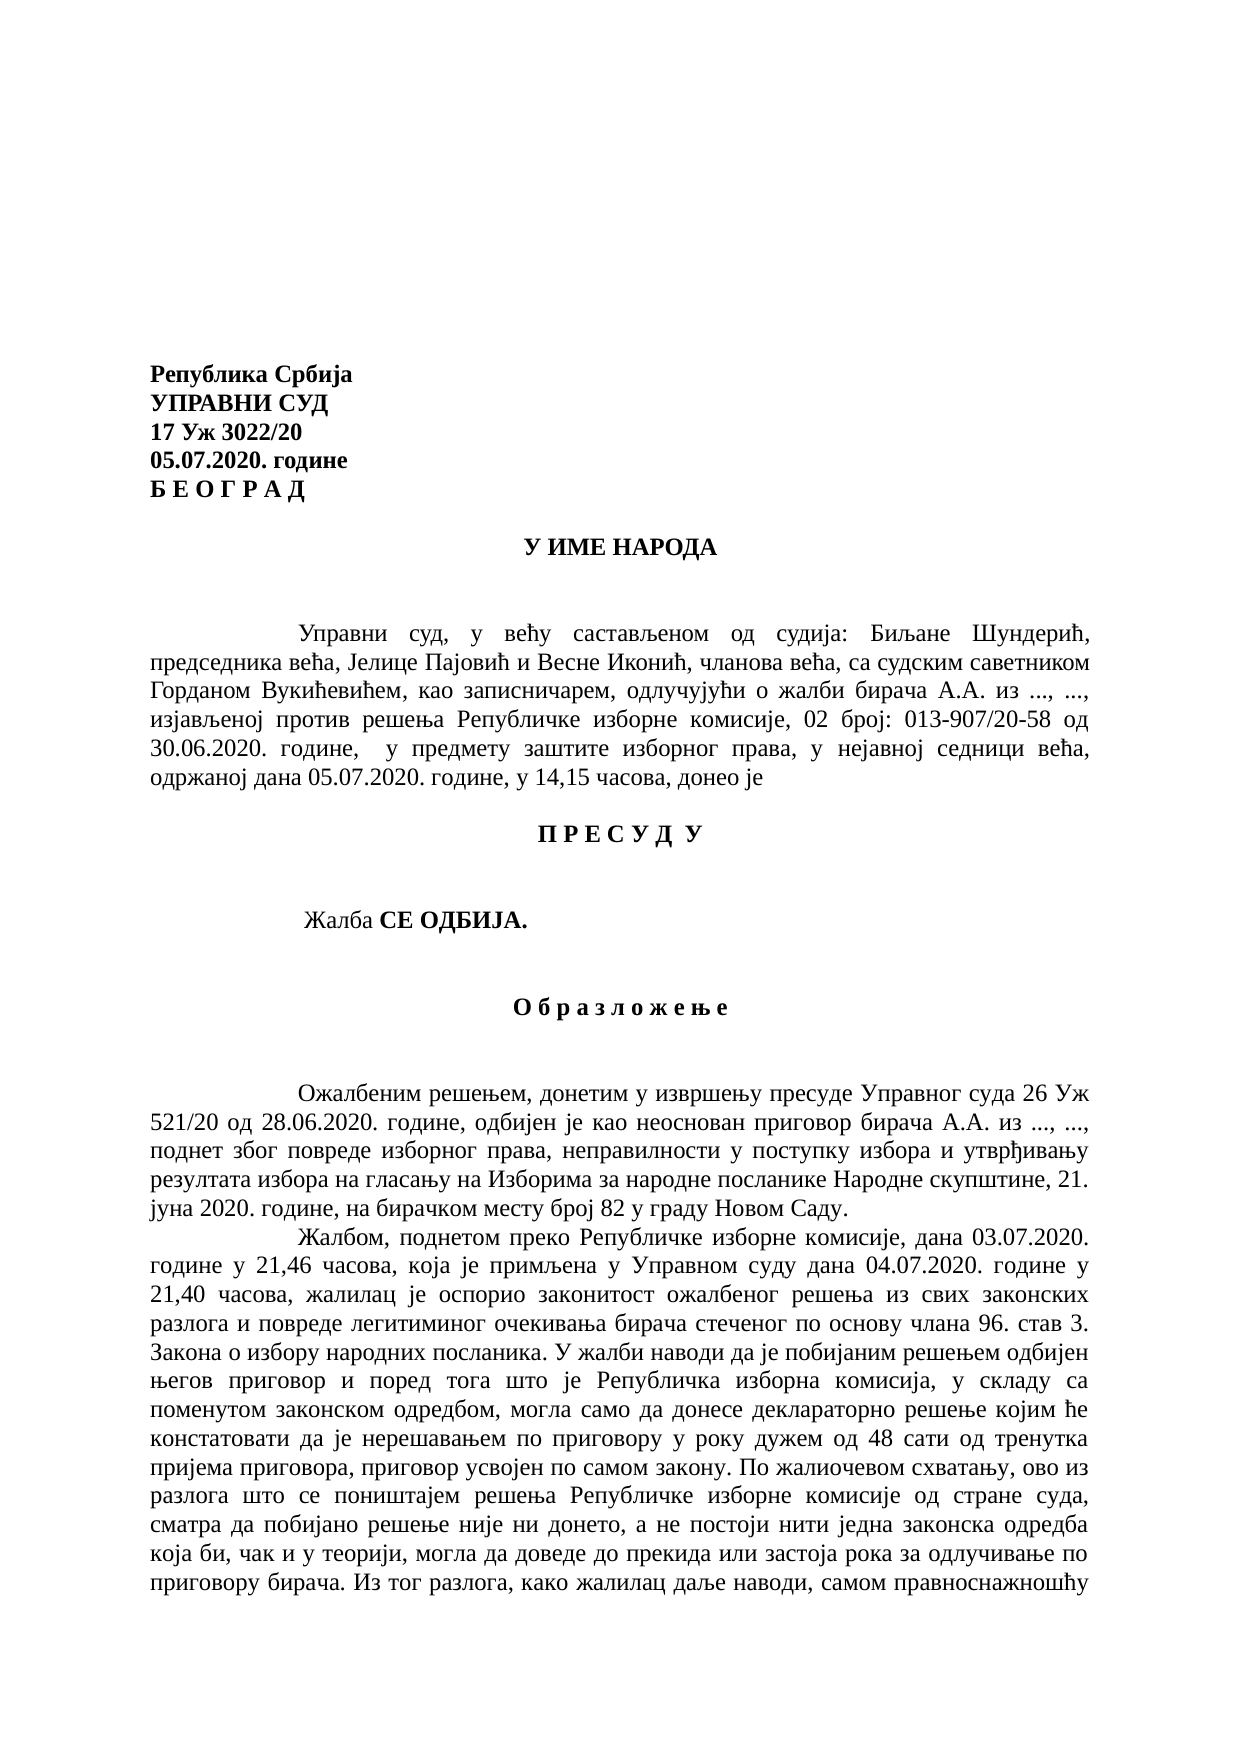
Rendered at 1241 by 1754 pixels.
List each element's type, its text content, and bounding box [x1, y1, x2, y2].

text УПРАВНИ СУД [150, 388, 1090, 417]
text Република Србија [150, 148, 1090, 388]
text П Р Е С У Д У [150, 819, 1090, 848]
text Жалбом, поднетом преко Републичке изборне комисије, дана 03.07.2020. године у 21,46 часова, која је примљена у Управном суду дана 04.07.2020. године у 21,40 часова, жалилац је оспорио законитост ожалбеног решења из свих законских разлога и повреде легитиминог очекивања бирача стеченог по основу члана 96. став 3. Закона о избору народних посланика. У жалби наводи да је побијаним решењем одбијен његов приговор и поред тога што је Републичка изборна комисија, у складу са поменутом законском одредбом, могла само да донесе деклараторно решење којим ће констатовати да је нерешавањем по приговору у року дужем од 48 сати од тренутка пријема приговора, приговор усвојен по самом закону. По жалиочевом схватању, ово из разлога што се поништајем решења Републичке изборне комисије од стране суда, сматра да побијано решење није ни донето, а не постоји нити једна законска одредба која би, чак и у теорији, могла да доведе до прекида или застоја рока за одлучивање по приговору бирача. Из тог разлога, како жалилац даље наводи, самом правноснажношћу [150, 1222, 1090, 1595]
text Жалба СЕ ОДБИЈА. [150, 905, 1090, 934]
text Ожалбеним решењем, донетим у извршењу пресуде Управног суда 26 Уж 521/20 од 28.06.2020. године, одбијен је као неоснован приговор бирача A.A. из ..., ..., поднет због повреде изборног права, неправилности у поступку избора и утврђивању резултата избора на гласању на Изборима за народне посланике Народне скупштине, 21. јуна 2020. године, на бирачком месту број 82 у граду Новом Саду. [150, 1078, 1090, 1222]
text У ИМЕ НАРОДА [150, 532, 1090, 560]
text 05.07.2020. године [150, 445, 1090, 474]
text 17 Уж 3022/20 [150, 417, 1090, 445]
text Б Е О Г Р А Д [150, 474, 1090, 503]
text Управни суд, у већу састављеном од судија: Биљане Шундерић, председника већа, Јелице Пајовић и Весне Иконић, чланова већа, са судским саветником Горданом Вукићевићем, као записничарем, одлучујући о жалби бирача A.A. из ..., ..., изјављеној против решења Републичке изборне комисије, 02 број: 013-907/20-58 од 30.06.2020. године, у предмету заштите изборног права, у нејавној седници већа, одржаној дана 05.07.2020. године, у 14,15 часова, донео је [150, 618, 1090, 790]
text О б р а з л о ж е њ е [150, 992, 1090, 1020]
